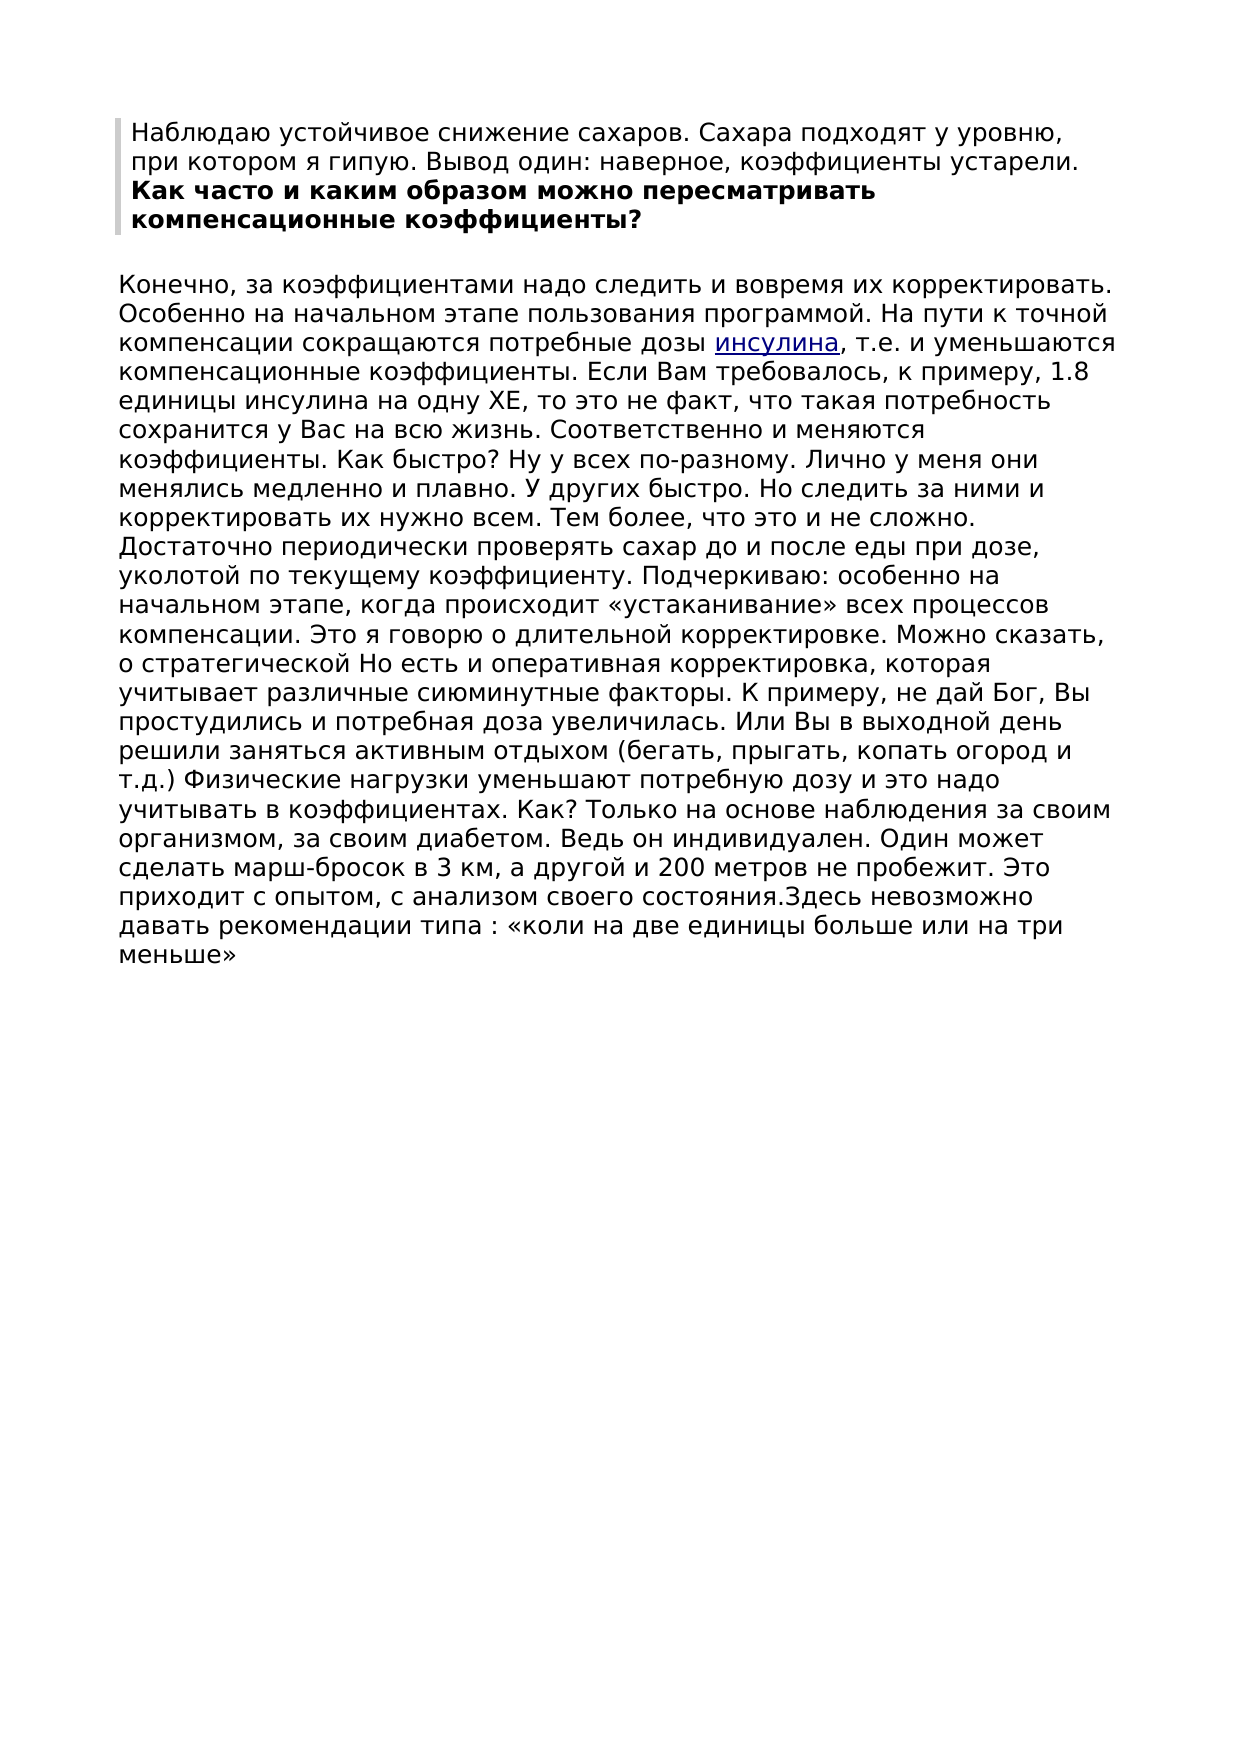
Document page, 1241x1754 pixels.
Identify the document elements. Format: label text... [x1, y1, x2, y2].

table_header Наблюдаю устойчивое снижение сахаров. Сахара подходят у уровню, при котором я гипую. Вывод один: наверное, коэффициенты устарели. Как часто и каким образом можно пересматривать компенсационные коэффициенты? [121, 118, 1122, 235]
text Конечно, за коэффициентами надо следить и вовремя их корректировать. Особенно на начальном этапе пользования программой. На пути к точной компенсации сокращаются потребные дозы инсулина, т.е. и уменьшаются компенсационные коэффициенты. Если Вам требовалось, к примеру, 1.8 единицы инсулина на одну ХЕ, то это не факт, что такая потребность сохранится у Вас на всю жизнь. Соответственно и меняются коэффициенты. Как быстро? Ну у всех по-разному. Лично у меня они менялись медленно и плавно. У других быстро. Но следить за ними и корректировать их нужно всем. Тем более, что это и не сложно. Достаточно периодически проверять сахар до и после еды при дозе, уколотой по текущему коэффициенту. Подчеркиваю: особенно на начальном этапе, когда происходит «устаканивание» всех процессов компенсации. Это я говорю о длительной корректировке. Можно сказать, о стратегической Но есть и оперативная корректировка, которая учитывает различные сиюминутные факторы. К примеру, не дай Бог, Вы простудились и потребная доза увеличилась. Или Вы в выходной день решили заняться активным отдыхом (бегать, прыгать, копать огород и т.д.) Физические нагрузки уменьшают потребную дозу и это надо учитывать в коэффициентах. Как? Только на основе наблюдения за своим организмом, за своим диабетом. Ведь он индивидуален. Один может сделать марш-бросок в 3 км, а другой и 200 метров не пробежит. Это приходит с опытом, с анализом своего состояния.Здесь невозможно давать рекомендации типа : «коли на две единицы больше или на три меньше» [118, 270, 1122, 970]
